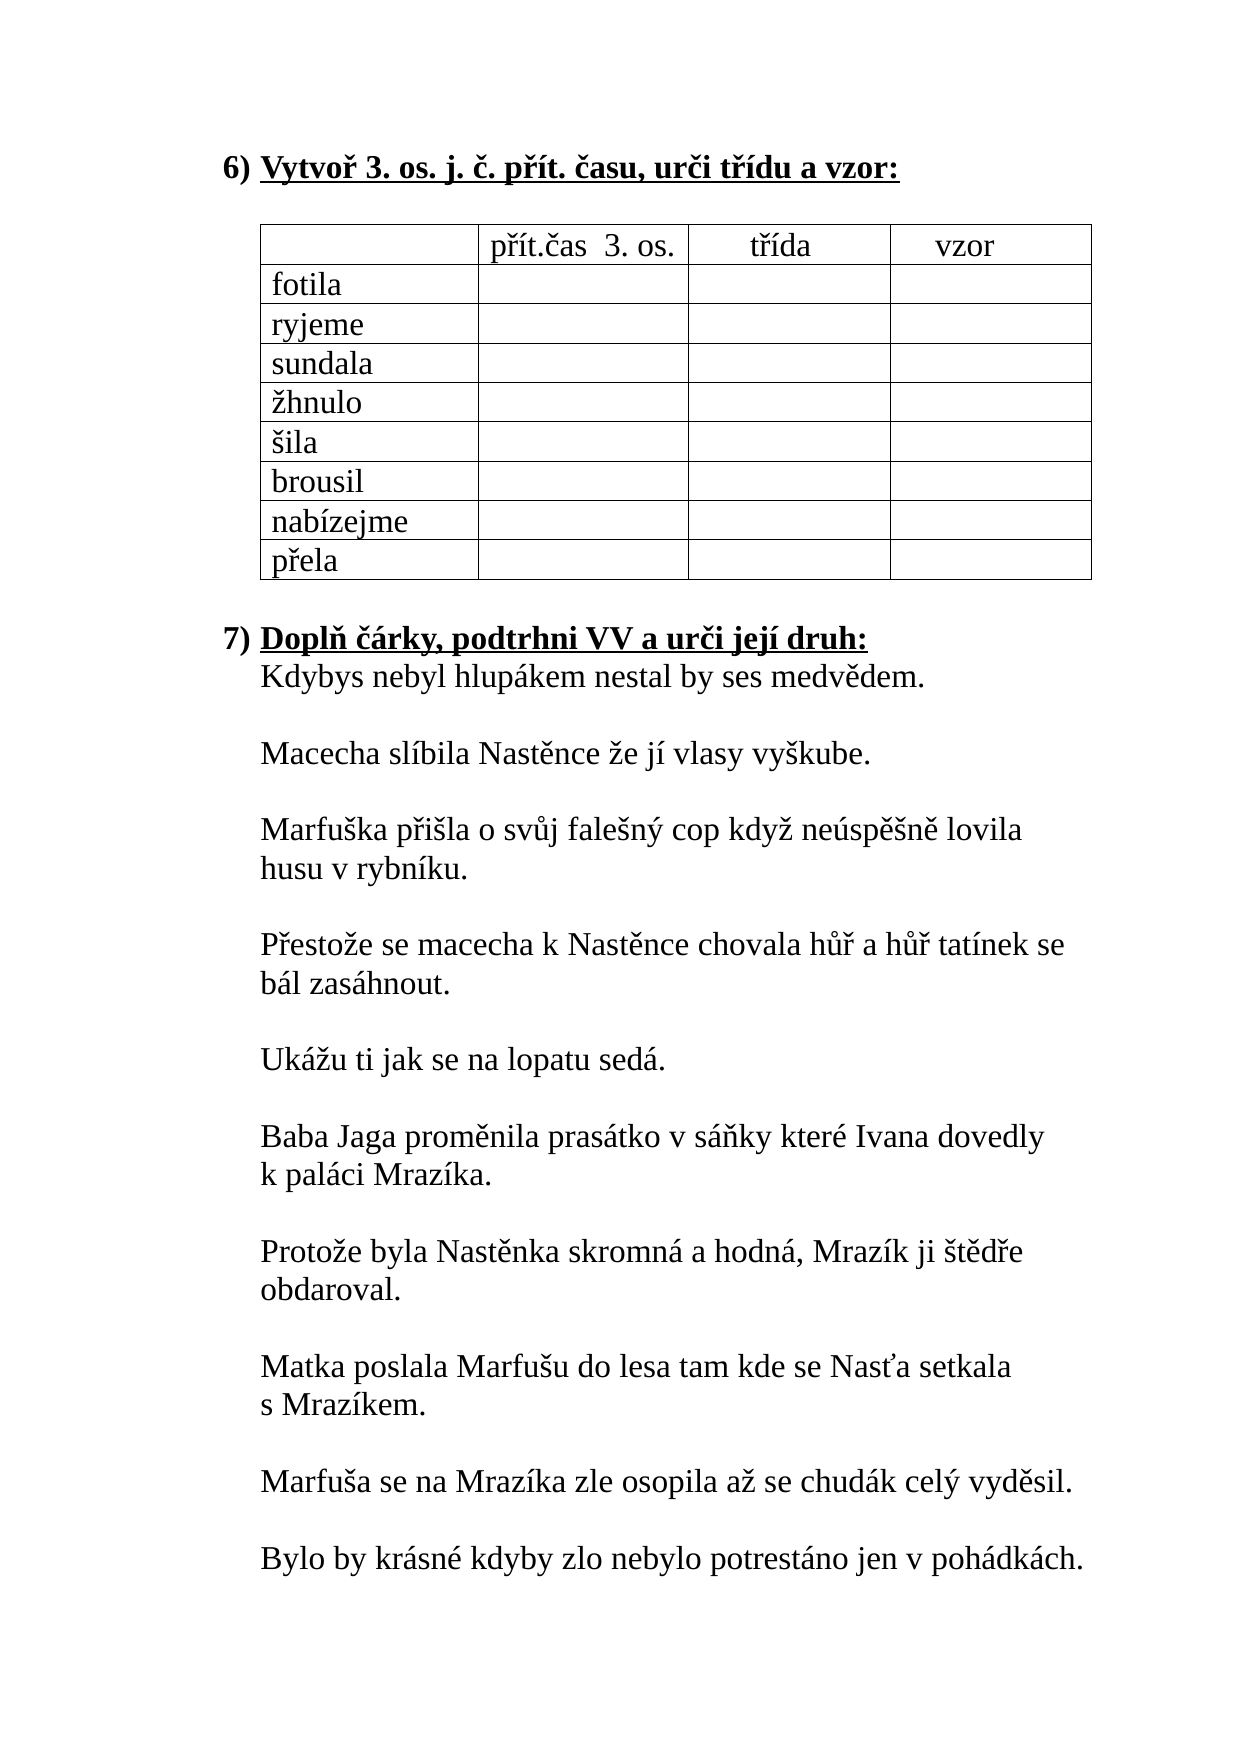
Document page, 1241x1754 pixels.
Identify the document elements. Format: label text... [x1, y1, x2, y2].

table_cell [479, 344, 688, 382]
table_cell [689, 422, 890, 461]
table_cell brousil [261, 462, 478, 500]
table_cell [479, 501, 688, 539]
table_header přít.čas 3. os. [479, 225, 688, 264]
table_cell šila [261, 422, 478, 461]
table_cell [689, 304, 890, 342]
table_cell fotila [261, 265, 478, 303]
text Přestože se macecha k Nastěnce chovala hůř a hůř tatínek se bál zasáhnout. [260, 925, 1093, 1001]
text Matka poslala Marfušu do lesa tam kde se Nasťa setkala s Mrazíkem. [260, 1346, 1093, 1423]
table_cell [689, 383, 890, 421]
text Bylo by krásné kdyby zlo nebylo potrestáno jen v pohádkách. [260, 1538, 1093, 1576]
text Baba Jaga proměnila prasátko v sáňky které Ivana dovedly k paláci Mrazíka. [260, 1116, 1093, 1193]
table_cell [689, 344, 890, 382]
table_cell [479, 304, 688, 342]
table_cell [479, 265, 688, 303]
table_cell [689, 265, 890, 303]
table_cell [689, 501, 890, 539]
table_cell [891, 344, 1091, 382]
list Vytvoř 3. os. j. č. přít. času, urči třídu a vzor: [223, 148, 1093, 186]
table_cell žhnulo [261, 383, 478, 421]
text Protože byla Nastěnka skromná a hodná, Mrazík ji štědře obdaroval. [260, 1231, 1093, 1308]
table_cell [891, 501, 1091, 539]
table_cell [689, 540, 890, 579]
text Kdybys nebyl hlupákem nestal by ses medvědem. [260, 656, 1093, 695]
text Marfuška přišla o svůj falešný cop když neúspěšně lovila husu v rybníku. [260, 810, 1093, 886]
table_cell nabízejme [261, 501, 478, 539]
table_cell [479, 540, 688, 579]
table_cell [479, 422, 688, 461]
table_cell [479, 462, 688, 500]
table_header třída [689, 225, 890, 264]
table_cell [891, 462, 1091, 500]
table_cell [891, 422, 1091, 461]
table_cell [891, 265, 1091, 303]
text Marfuša se na Mrazíka zle osopila až se chudák celý vyděsil. [260, 1461, 1093, 1500]
table_cell [891, 540, 1091, 579]
table_cell [891, 383, 1091, 421]
table_cell ryjeme [261, 304, 478, 342]
table_cell přela [261, 540, 478, 579]
text Macecha slíbila Nastěnce že jí vlasy vyškube. [260, 733, 1093, 771]
table_cell sundala [261, 344, 478, 382]
table_cell [891, 304, 1091, 342]
table_cell [689, 462, 890, 500]
text Ukážu ti jak se na lopatu sedá. [260, 1040, 1093, 1078]
list Doplň čárky, podtrhni VV a urči její druh: [223, 618, 1093, 656]
table_header vzor [891, 225, 1091, 264]
table_cell [479, 383, 688, 421]
table_header [261, 225, 478, 264]
